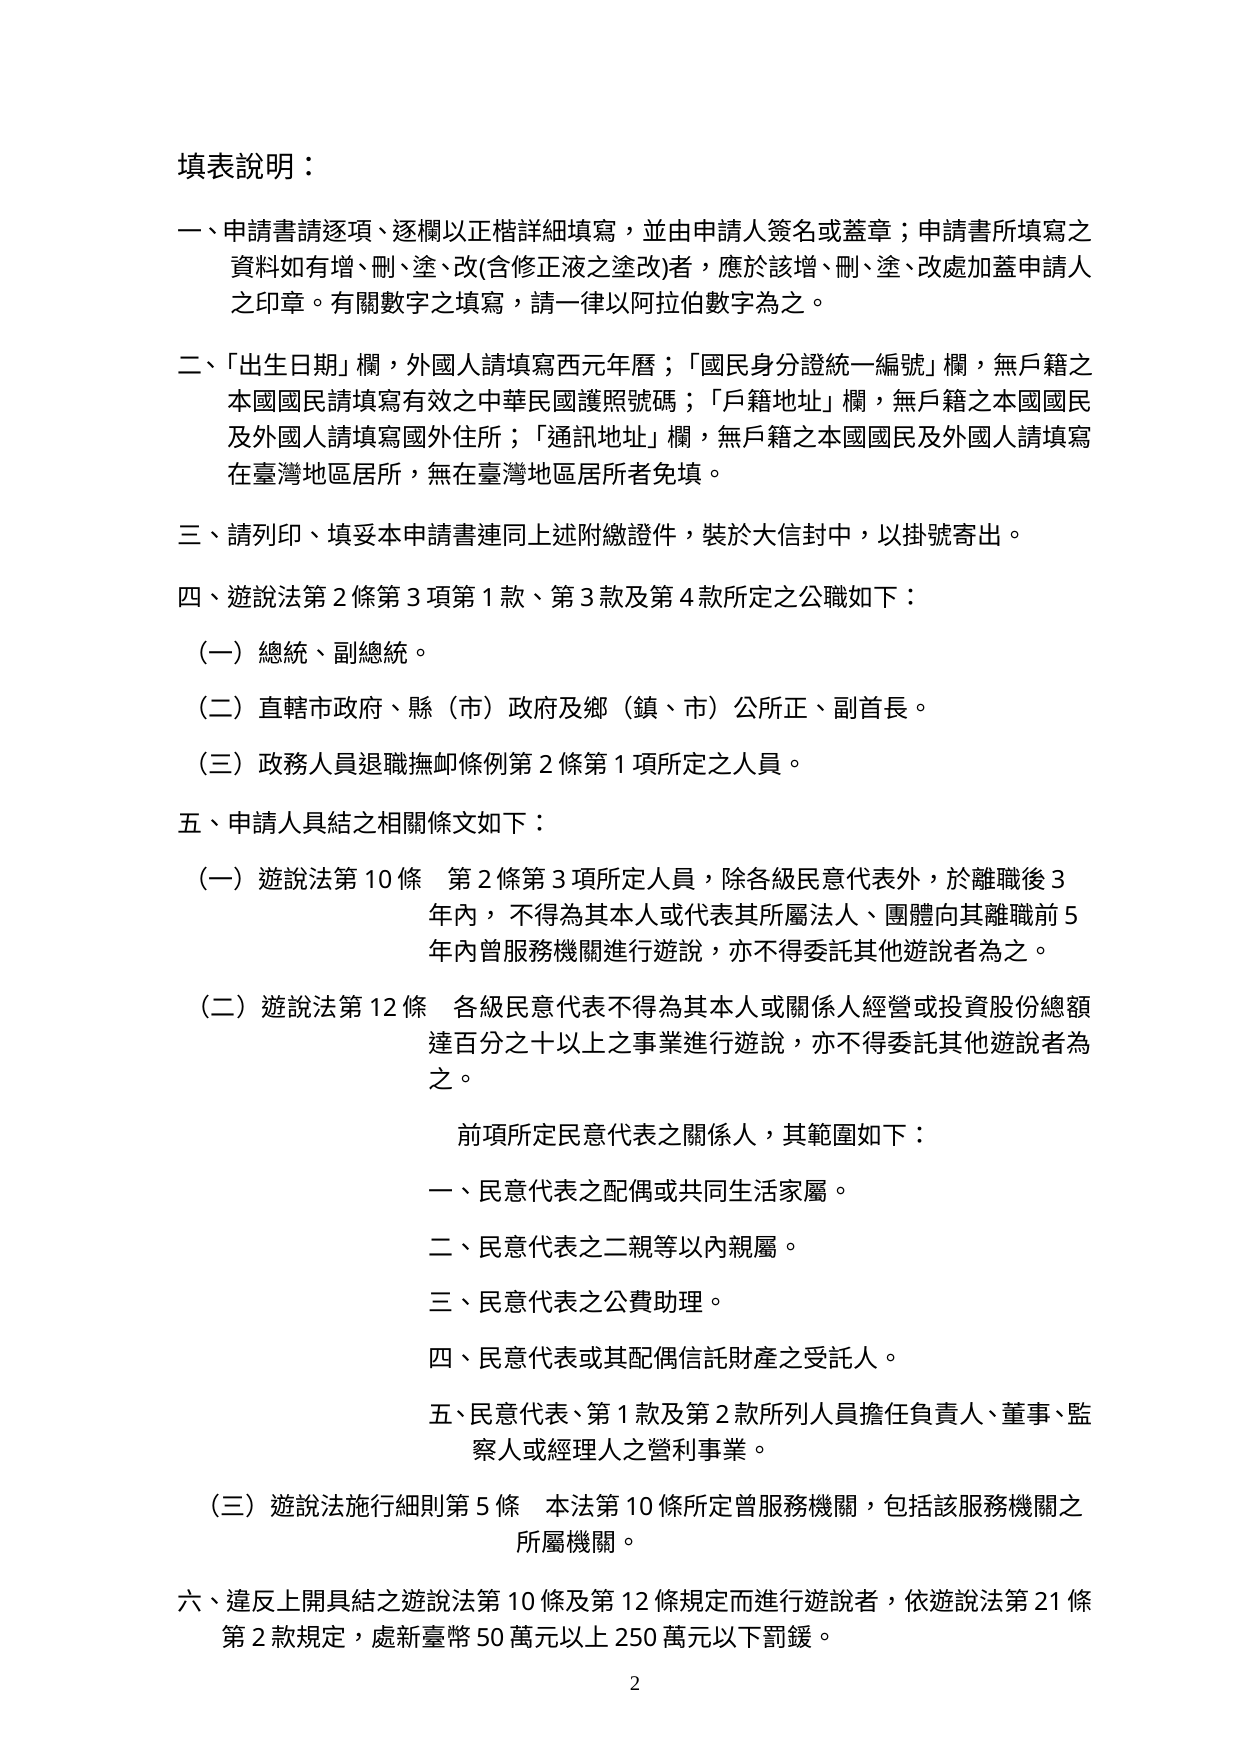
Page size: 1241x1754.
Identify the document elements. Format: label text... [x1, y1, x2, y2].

text 六、違反上開具結之遊說法第10條及第12條規定而進行遊說者，依遊說法第21條第2款規定，處新臺幣50萬元以上250萬元以下罰鍰。 [177, 1581, 1092, 1653]
text （一）遊說法第10條 第2條第3項所定人員，除各級民意代表外，於離職後3年內， 不得為其本人或代表其所屬法人、團體向其離職前5年內曾服務機關進行遊說，亦不得委託其他遊說者為之。 [177, 859, 1092, 968]
text 一、民意代表之配偶或共同生活家屬。 [200, 1171, 1090, 1207]
text 五、申請人具結之相關條文如下： [177, 803, 1092, 839]
text 三、請列印、填妥本申請書連同上述附繳證件，裝於大信封中，以掛號寄出。 [177, 516, 1092, 552]
text 二、「出生日期」欄，外國人請填寫西元年曆；「國民身分證統一編號」欄，無戶籍之本國國民請填寫有效之中華民國護照號碼；「戶籍地址」欄，無戶籍之本國國民及外國人請填寫國外住所；「通訊地址」欄，無戶籍之本國國民及外國人請填寫在臺灣地區居所，無在臺灣地區居所者免填。 [177, 345, 1092, 490]
text 四、民意代表或其配偶信託財產之受託人。 [251, 1338, 1092, 1375]
text （二）直轄市政府、縣（市）政府及鄉（鎮、市）公所正、副首長。 [177, 689, 1092, 725]
text 前項所定民意代表之關係人，其範圍如下： [200, 1116, 1090, 1152]
text （三）政務人員退職撫卹條例第2條第1項所定之人員。 [177, 745, 1092, 781]
text 一、申請書請逐項、逐欄以正楷詳細填寫，並由申請人簽名或蓋章；申請書所填寫之資料如有增、刪、塗、改(含修正液之塗改)者，應於該增、刪、塗、改處加蓋申請人之印章。有關數字之填寫，請一律以阿拉伯數字為之。 [177, 211, 1092, 320]
text 二、民意代表之二親等以內親屬。 [251, 1227, 1092, 1263]
text （二）遊說法第12條 各級民意代表不得為其本人或關係人經營或投資股份總額達百分之十以上之事業進行遊說，亦不得委託其他遊說者為之。 [177, 987, 1092, 1096]
text （一）總統、副總統。 [177, 633, 1092, 669]
text 填表說明： [177, 143, 1092, 186]
text 四、遊說法第2條第3項第1款、第3款及第4款所定之公職如下： [177, 577, 1092, 614]
text 三、民意代表之公費助理。 [251, 1283, 1092, 1319]
text （三）遊說法施行細則第5條 本法第10條所定曾服務機關，包括該服務機關之所屬機關。 [195, 1486, 1092, 1559]
text 五、民意代表、第1款及第2款所列人員擔任負責人、董事、監察人或經理人之營利事業。 [428, 1394, 1092, 1467]
